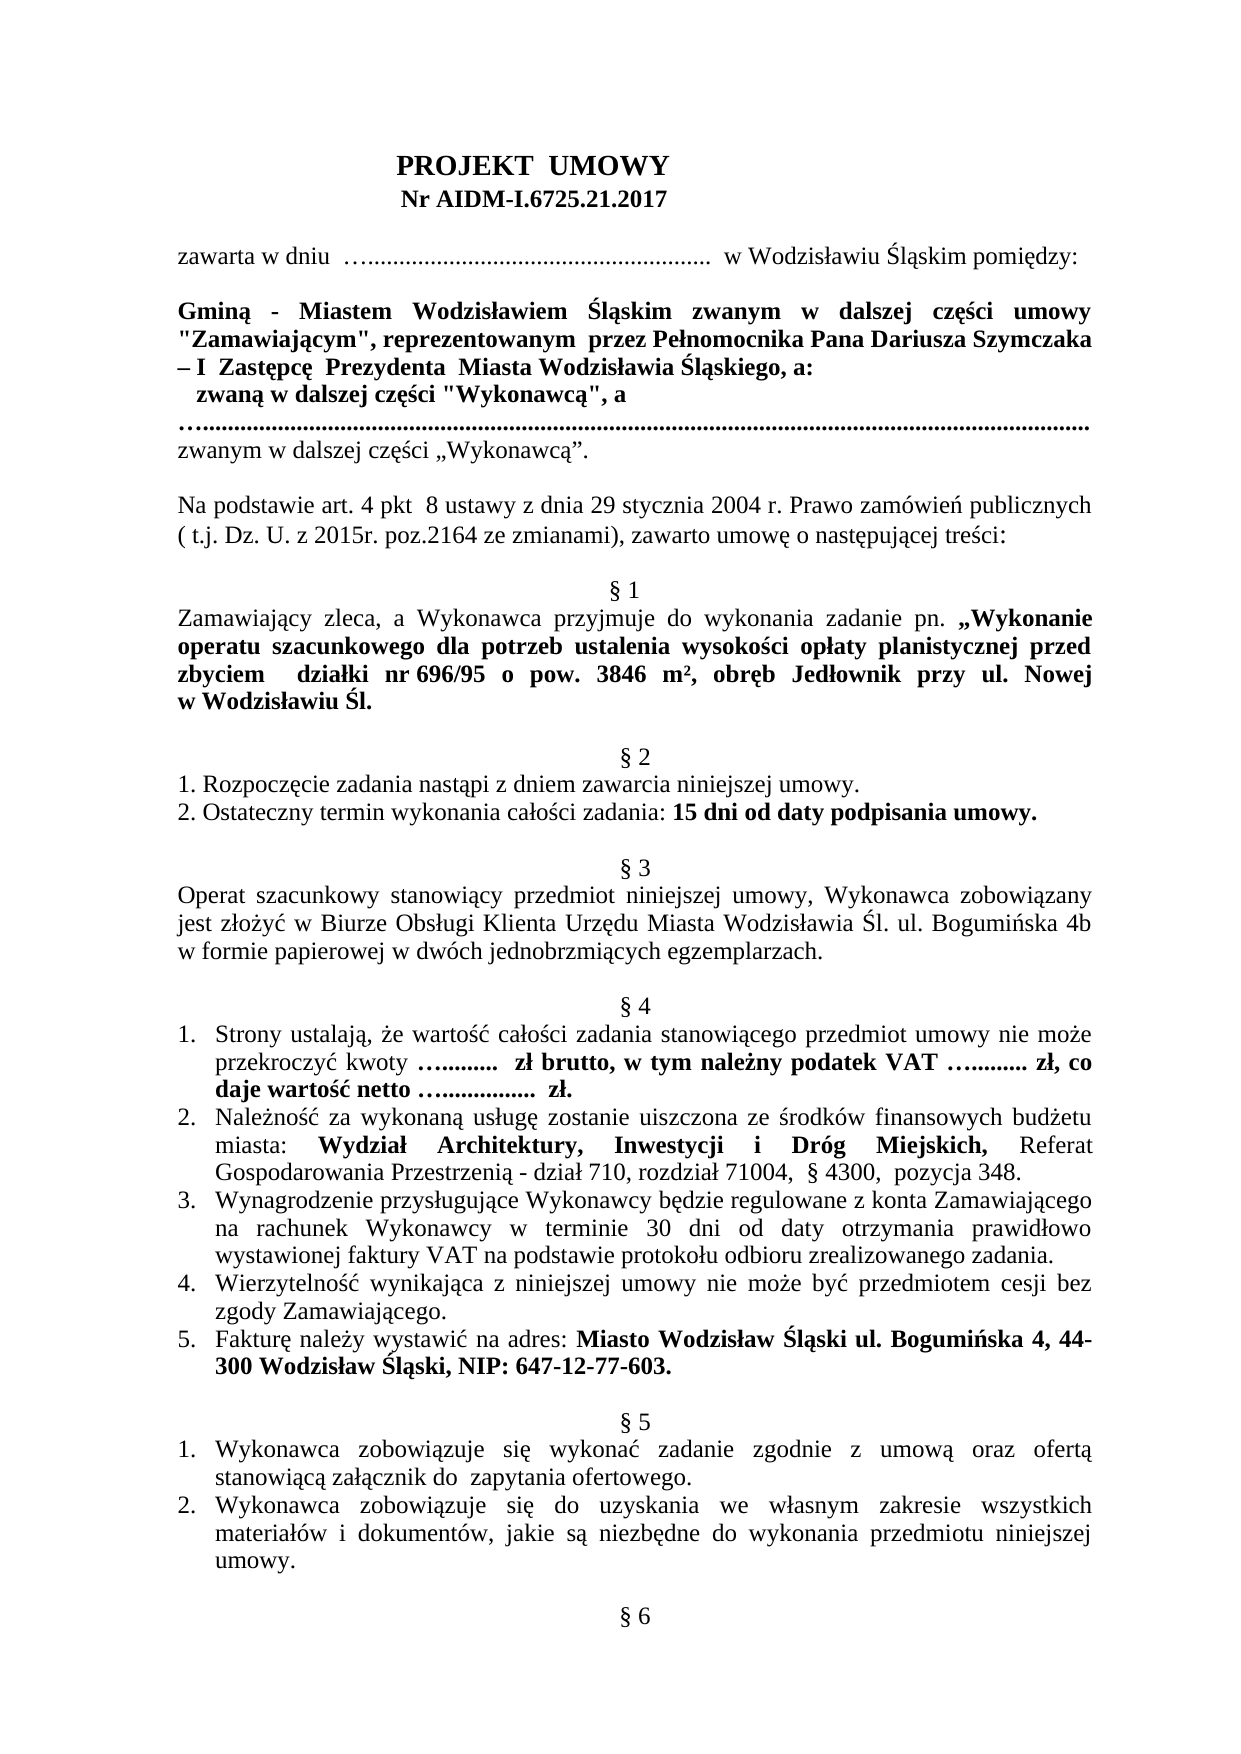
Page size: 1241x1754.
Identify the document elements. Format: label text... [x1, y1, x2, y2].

list Fakturę należy wystawić na adres: Miasto Wodzisław Śląski ul. Bogumińska 4, 44-300 Wodzisław Śląski, NIP: 647-12-77-603. [177, 1325, 1093, 1380]
list Wierzytelność wynikająca z niniejszej umowy nie może być przedmiotem cesji bez zgody Zamawiającego. [177, 1269, 1093, 1325]
text § 4 [177, 992, 1093, 1020]
list Należność za wykonaną usługę zostanie uiszczona ze środków finansowych budżetu miasta: Wydział Architektury, Inwestycji i Dróg Miejskich, Referat Gospodarowania Przestrzenią - dział 710, rozdział 71004, § 4300, pozycja 348. [177, 1103, 1093, 1186]
text Na podstawie art. 4 pkt 8 ustawy z dnia 29 stycznia 2004 r. Prawo zamówień publicznych ( t.j. Dz. U. z 2015r. poz.2164 ze zmianami), zawarto umowę o następującej treści: [177, 491, 1093, 549]
text zwaną w dalszej części "Wykonawcą", a [177, 380, 1093, 408]
text Zamawiający zleca, a Wykonawca przyjmuje do wykonania zadanie pn. „Wykonanie operatu szacunkowego dla potrzeb ustalenia wysokości opłaty planistycznej przed zbyciem działki nr 696/95 o pow. 3846 m², obręb Jedłownik przy ul. Nowej w Wodzisławiu Śl. [177, 604, 1093, 715]
text § 6 [177, 1602, 1093, 1629]
text PROJEKT UMOWY [177, 149, 1093, 182]
text § 1 [177, 577, 1093, 604]
text § 2 [177, 743, 1093, 771]
text zawarta w dniu …....................................................... w Wodzisławiu Śląskim pomiędzy: [177, 242, 1093, 269]
list Wynagrodzenie przysługujące Wykonawcy będzie regulowane z konta Zamawiającego na rachunek Wykonawcy w terminie 30 dni od daty otrzymania prawidłowo wystawionej faktury VAT na podstawie protokołu odbioru zrealizowanego zadania. [177, 1186, 1093, 1269]
text …..............................................................................................................................................zwanym w dalszej części „Wykonawcą”. [177, 408, 1093, 463]
text Nr AIDM-I.6725.21.2017 [177, 182, 1093, 214]
text § 3 [177, 854, 1093, 881]
list Wykonawca zobowiązuje się wykonać zadanie zgodnie z umową oraz ofertą stanowiącą załącznik do zapytania ofertowego. [177, 1436, 1093, 1491]
text Operat szacunkowy stanowiący przedmiot niniejszej umowy, Wykonawca zobowiązany jest złożyć w Biurze Obsługi Klienta Urzędu Miasta Wodzisławia Śl. ul. Bogumińska 4b w formie papierowej w dwóch jednobrzmiących egzemplarzach. [177, 881, 1093, 964]
list Rozpoczęcie zadania nastąpi z dniem zawarcia niniejszej umowy. [177, 771, 1093, 798]
list Ostateczny termin wykonania całości zadania: 15 dni od daty podpisania umowy. [177, 798, 1093, 826]
text § 5 [177, 1408, 1093, 1436]
text Gminą - Miastem Wodzisławiem Śląskim zwanym w dalszej części umowy "Zamawiającym", reprezentowanym przez Pełnomocnika Pana Dariusza Szymczaka – I Zastępcę Prezydenta Miasta Wodzisławia Śląskiego, a: [177, 297, 1093, 380]
list Strony ustalają, że wartość całości zadania stanowiącego przedmiot umowy nie może przekroczyć kwoty …......... zł brutto, w tym należny podatek VAT …......... zł, co daje wartość netto …............... zł. [177, 1020, 1093, 1103]
list Wykonawca zobowiązuje się do uzyskania we własnym zakresie wszystkich materiałów i dokumentów, jakie są niezbędne do wykonania przedmiotu niniejszej umowy. [177, 1491, 1093, 1574]
